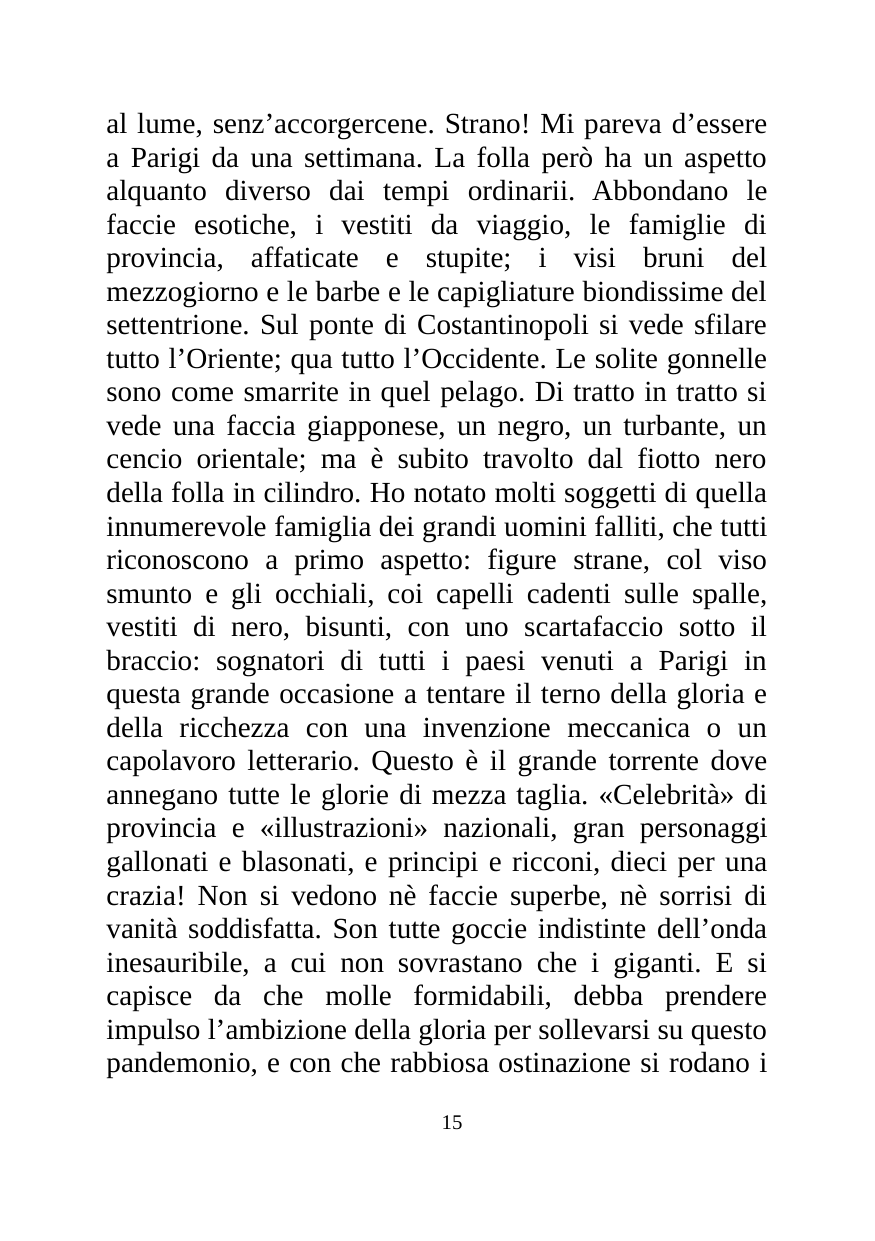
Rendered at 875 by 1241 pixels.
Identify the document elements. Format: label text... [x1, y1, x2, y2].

text al lume, senz’accorgercene. Strano! Mi pareva d’essere a Parigi da una settimana. La folla però ha un aspetto alquanto diverso dai tempi ordinarii. Abbondano le faccie esotiche, i vestiti da viaggio, le famiglie di provincia, affaticate e stupite; i visi bruni del mezzogiorno e le barbe e le capigliature biondissime del settentrione. Sul ponte di Costantinopoli si vede sfilare tutto l’Oriente; qua tutto l’Occidente. Le solite gonnelle sono come smarrite in quel pelago. Di tratto in tratto si vede una faccia giapponese, un negro, un turbante, un cencio orientale; ma è subito travolto dal fiotto nero della folla in cilindro. Ho notato molti soggetti di quella innumerevole famiglia dei grandi uomini falliti, che tutti riconoscono a primo aspetto: figure strane, col viso smunto e gli occhiali, coi capelli cadenti sulle spalle, vestiti di nero, bisunti, con uno scartafaccio sotto il braccio: sognatori di tutti i paesi venuti a Parigi in questa grande occasione a tentare il terno della gloria e della ricchezza con una invenzione meccanica o un capolavoro letterario. Questo è il grande torrente dove annegano tutte le glorie di mezza taglia. «Celebrità» di provincia e «illustrazioni» nazionali, gran personaggi gallonati e blasonati, e principi e ricconi, dieci per una crazia! Non si vedono nè faccie superbe, nè sorrisi di vanità soddisfatta. Son tutte goccie indistinte dell’onda inesauribile, a cui non sovrastano che i giganti. E si capisce da che molle formidabili, debba prendere impulso l’ambizione della gloria per sollevarsi su questo pandemonio, e con che rabbiosa ostinazione si rodano i [106, 106, 768, 1079]
